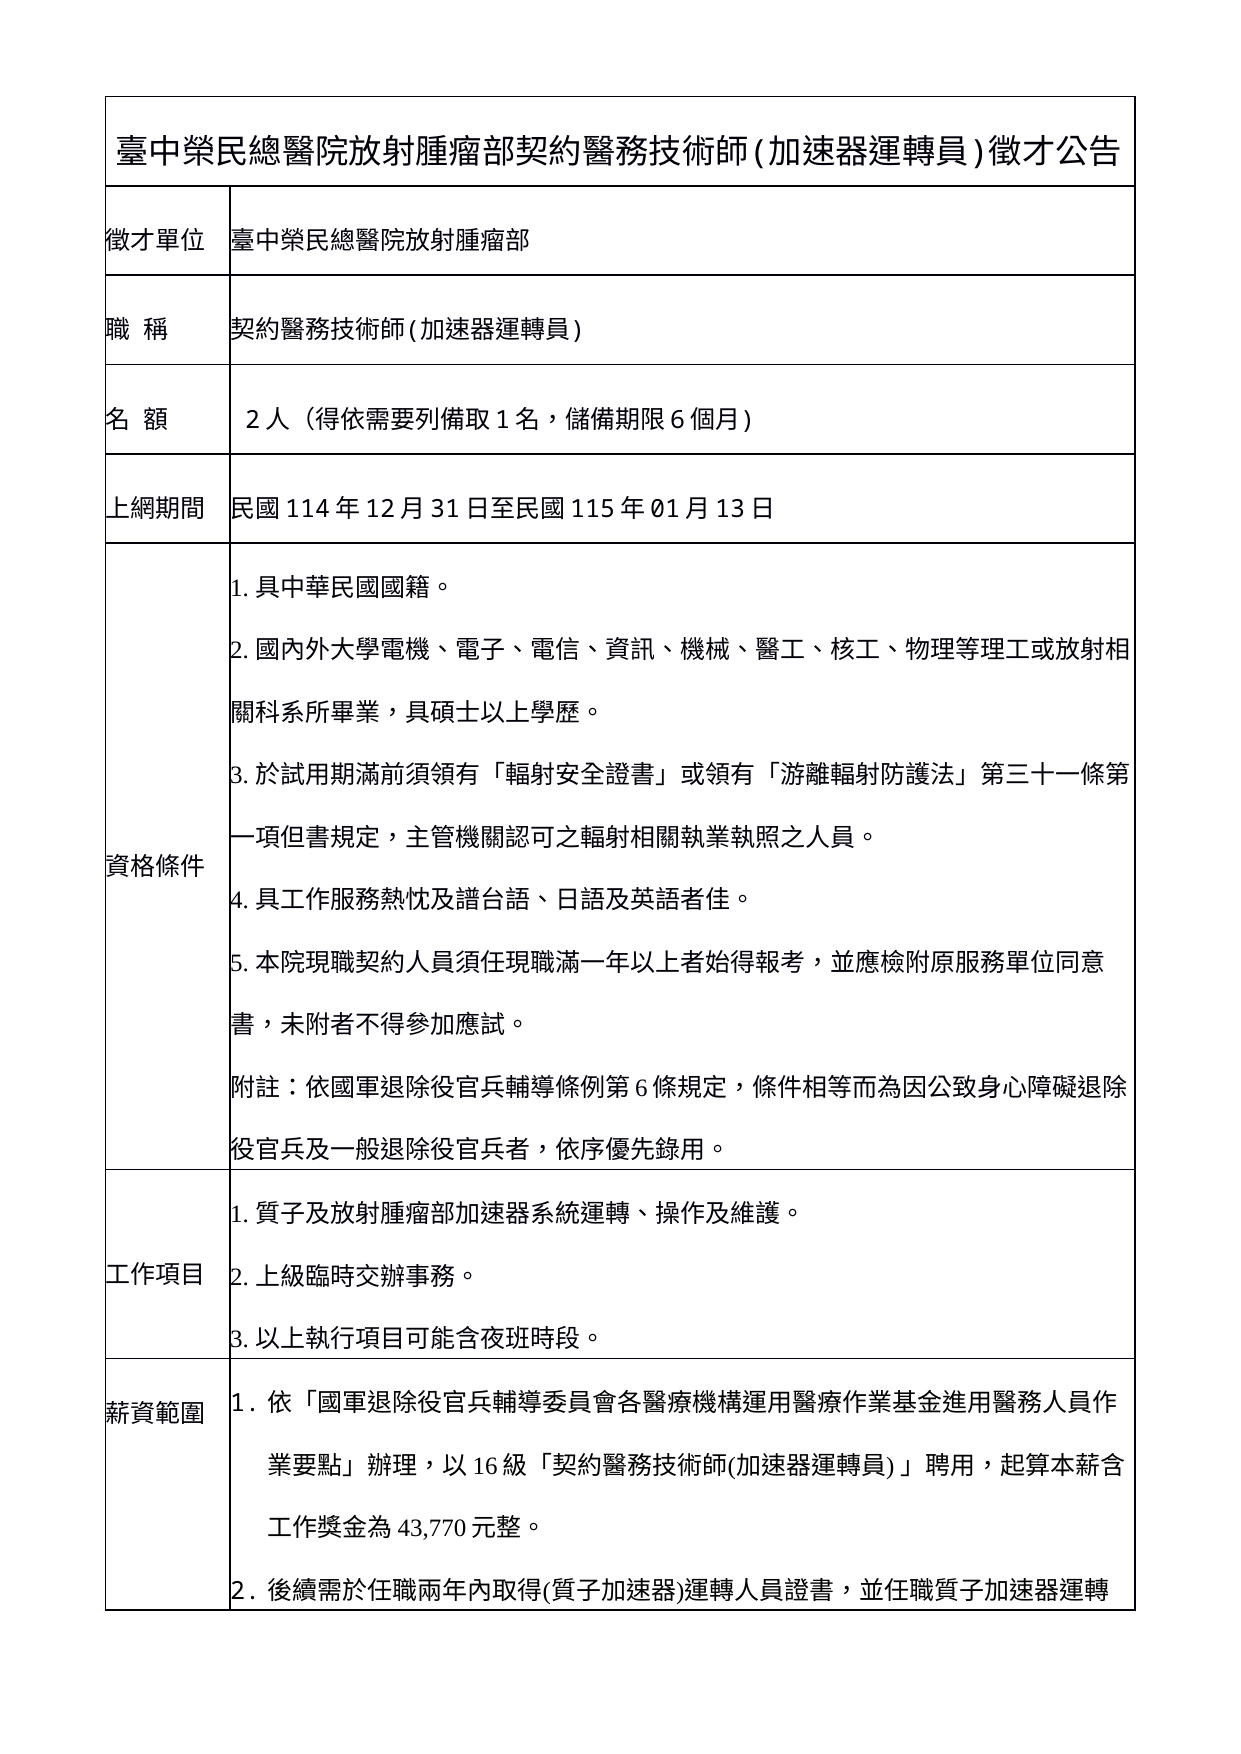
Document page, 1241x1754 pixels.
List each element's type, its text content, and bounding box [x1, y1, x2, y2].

table_cell 民國114年12月31日至民國115年01月13日 [231, 455, 1134, 542]
table_cell 資格條件 [106, 544, 229, 1169]
table_cell 1. 質子及放射腫瘤部加速器系統運轉、操作及維護。 2. 上級臨時交辦事務。 3. 以上執行項目可能含夜班時段。 [231, 1170, 1134, 1358]
table_cell 薪資範圍 [106, 1359, 229, 1609]
table_cell 1. 具中華民國國籍。 2. 國內外大學電機、電子、電信、資訊、機械、醫工、核工、物理等理工或放射相關科系所畢業，具碩士以上學歷。 3. 於試用期滿前須領有「輻射安全證書」或領有「游離輻射防護法」第三十一條第一項但書規定，主管機關認可之輻射相關執業執照之人員。 4. 具工作服務熱忱及譜台語、日語及英語者佳。 5. 本院現職契約人員須任現職滿一年以上者始得報考，並應檢附原服務單位同意書，未附者不得參加應試。 附註：依國軍退除役官兵輔導條例第6條規定，條件相等而為因公致身心障礙退除役官兵及一般退除役官兵者，依序優先錄用。 [231, 544, 1134, 1169]
table_header 臺中榮民總醫院放射腫瘤部契約醫務技術師(加速器運轉員)徵才公告 [106, 97, 1134, 185]
table_cell 名 額 [106, 365, 229, 453]
table_cell 上網期間 [106, 455, 229, 542]
table_cell 2人（得依需要列備取1名，儲備期限6個月) [231, 365, 1134, 453]
table_cell 工作項目 [106, 1170, 229, 1358]
table_cell 徵才單位 [106, 187, 229, 274]
table_cell 契約醫務技術師(加速器運轉員) [231, 276, 1134, 363]
table_cell 依「國軍退除役官兵輔導委員會各醫療機構運用醫療作業基金進用醫務人員作業要點」辦理，以16級「契約醫務技術師(加速器運轉員) 」聘用，起算本薪含工作獎金為43,770元整。 後續需於任職兩年內取得(質子加速器)運轉人員證書，並任職質子加速器運轉員職務。 於進用第3個月試用期期滿後實施評核，第6個月後再次辦理評核，如於實施評核期間，經予輔導或告誠後仍不合格者，即應依勞基法相關規定預告終止勞動契約並予資遣。 [231, 1359, 1134, 1609]
table_cell 職 稱 [106, 276, 229, 363]
table_cell 臺中榮民總醫院放射腫瘤部 [231, 187, 1134, 274]
